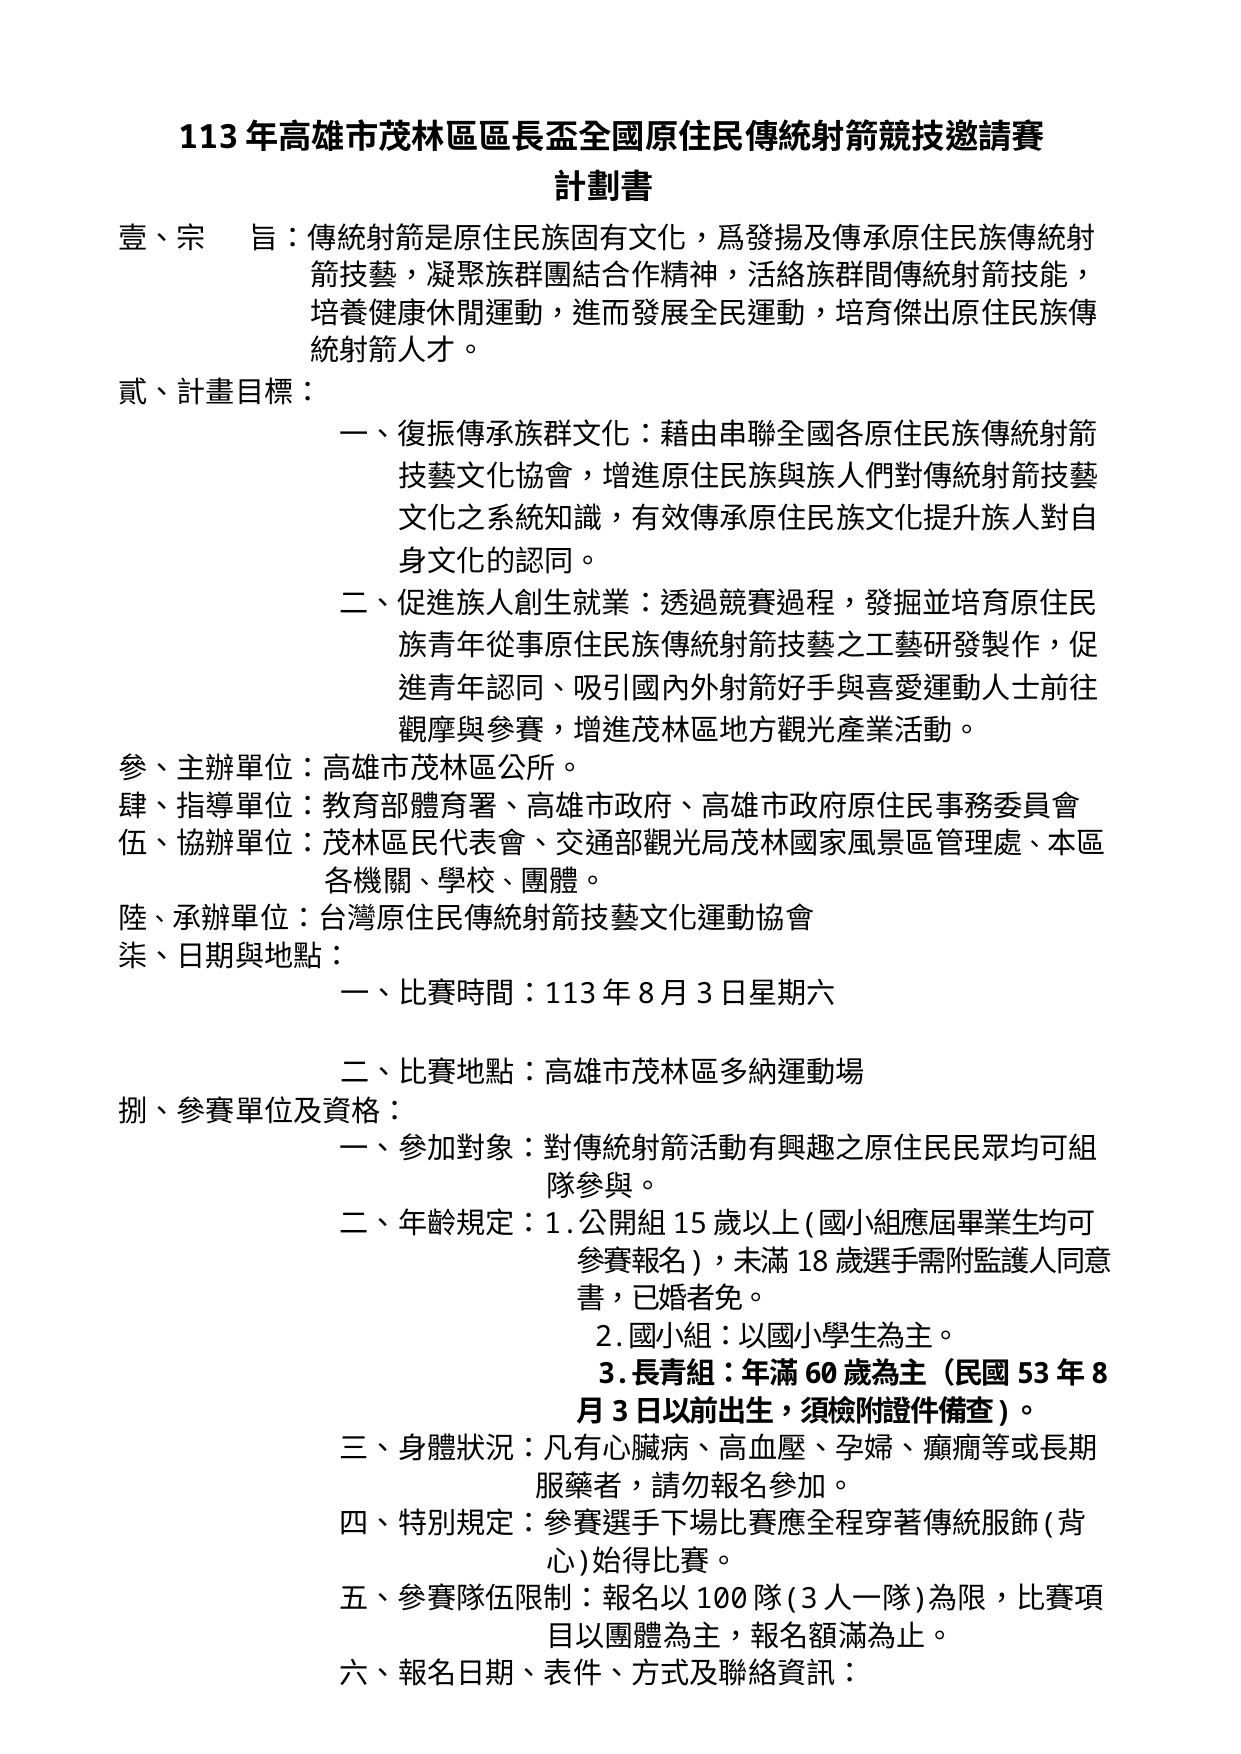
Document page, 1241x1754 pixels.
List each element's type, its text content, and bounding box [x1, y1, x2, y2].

text 捌、參賽單位及資格： [118, 1091, 1122, 1128]
text 六、報名日期、表件、方式及聯絡資訊： [339, 1653, 1122, 1691]
text 二、促進族人創生就業：透過競賽過程，發掘並培育原住民族青年從事原住民族傳統射箭技藝之工藝研發製作，促進青年認同、吸引國內外射箭好手與喜愛運動人士前往觀摩與參賽，增進茂林區地方觀光產業活動。 [339, 579, 1122, 749]
text 一、復振傳承族群文化：藉由串聯全國各原住民族傳統射箭技藝文化協會，增進原住民族與族人們對傳統射箭技藝文化之系統知識，有效傳承原住民族文化提升族人對自身文化的認同。 [339, 410, 1122, 579]
text 柒、日期與地點： [118, 936, 1122, 974]
text 參、主辦單位：高雄市茂林區公所。 [118, 749, 1122, 786]
text 一、參加對象：對傳統射箭活動有興趣之原住民民眾均可組隊參與。 [339, 1128, 1122, 1203]
text 3.長青組：年滿60歲為主（民國53年8月3日以前出生，須檢附證件備查)。 [340, 1353, 1122, 1428]
text 五、參賽隊伍限制：報名以100隊(3人一隊)為限，比賽項目以團體為主，報名額滿為止。 [339, 1578, 1122, 1653]
text 陸、承辦單位：台灣原住民傳統射箭技藝文化運動協會 [118, 899, 1122, 936]
text 計劃書 [118, 168, 1122, 206]
text 二、年齡規定：1.公開組15歲以上(國小組應屆畢業生均可參賽報名)，未滿18歲選手需附監護人同意書，已婚者免。 [339, 1203, 1122, 1316]
text 四、特別規定：參賽選手下場比賽應全程穿著傳統服飾(背心)始得比賽。 [339, 1503, 1122, 1578]
text 三、身體狀況：凡有心臟病、高血壓、孕婦、癲癇等或長期服藥者，請勿報名參加。 [339, 1428, 1122, 1503]
text 二、比賽地點：高雄市茂林區多納運動場 [340, 1049, 1122, 1091]
text 伍、協辦單位：茂林區民代表會、交通部觀光局茂林國家風景區管理處、本區各機關、學校、團體。 [118, 824, 1122, 899]
text 肆、指導單位：教育部體育署、高雄市政府、高雄市政府原住民事務委員會 [118, 786, 1122, 824]
text 2.國小組：以國小學生為主。 [339, 1316, 1122, 1353]
text 一、比賽時間：113年8月3日星期六 [340, 974, 1122, 1011]
text 113年高雄市茂林區區長盃全國原住民傳統射箭競技邀請賽 [118, 118, 1122, 156]
text 貳、計畫目標： [118, 368, 1122, 410]
text 壹、宗 旨：傳統射箭是原住民族固有文化，爲發揚及傳承原住民族傳統射箭技藝，凝聚族群團結合作精神，活絡族群間傳統射箭技能，培養健康休閒運動，進而發展全民運動，培育傑出原住民族傳統射箭人才。 [118, 218, 1122, 368]
